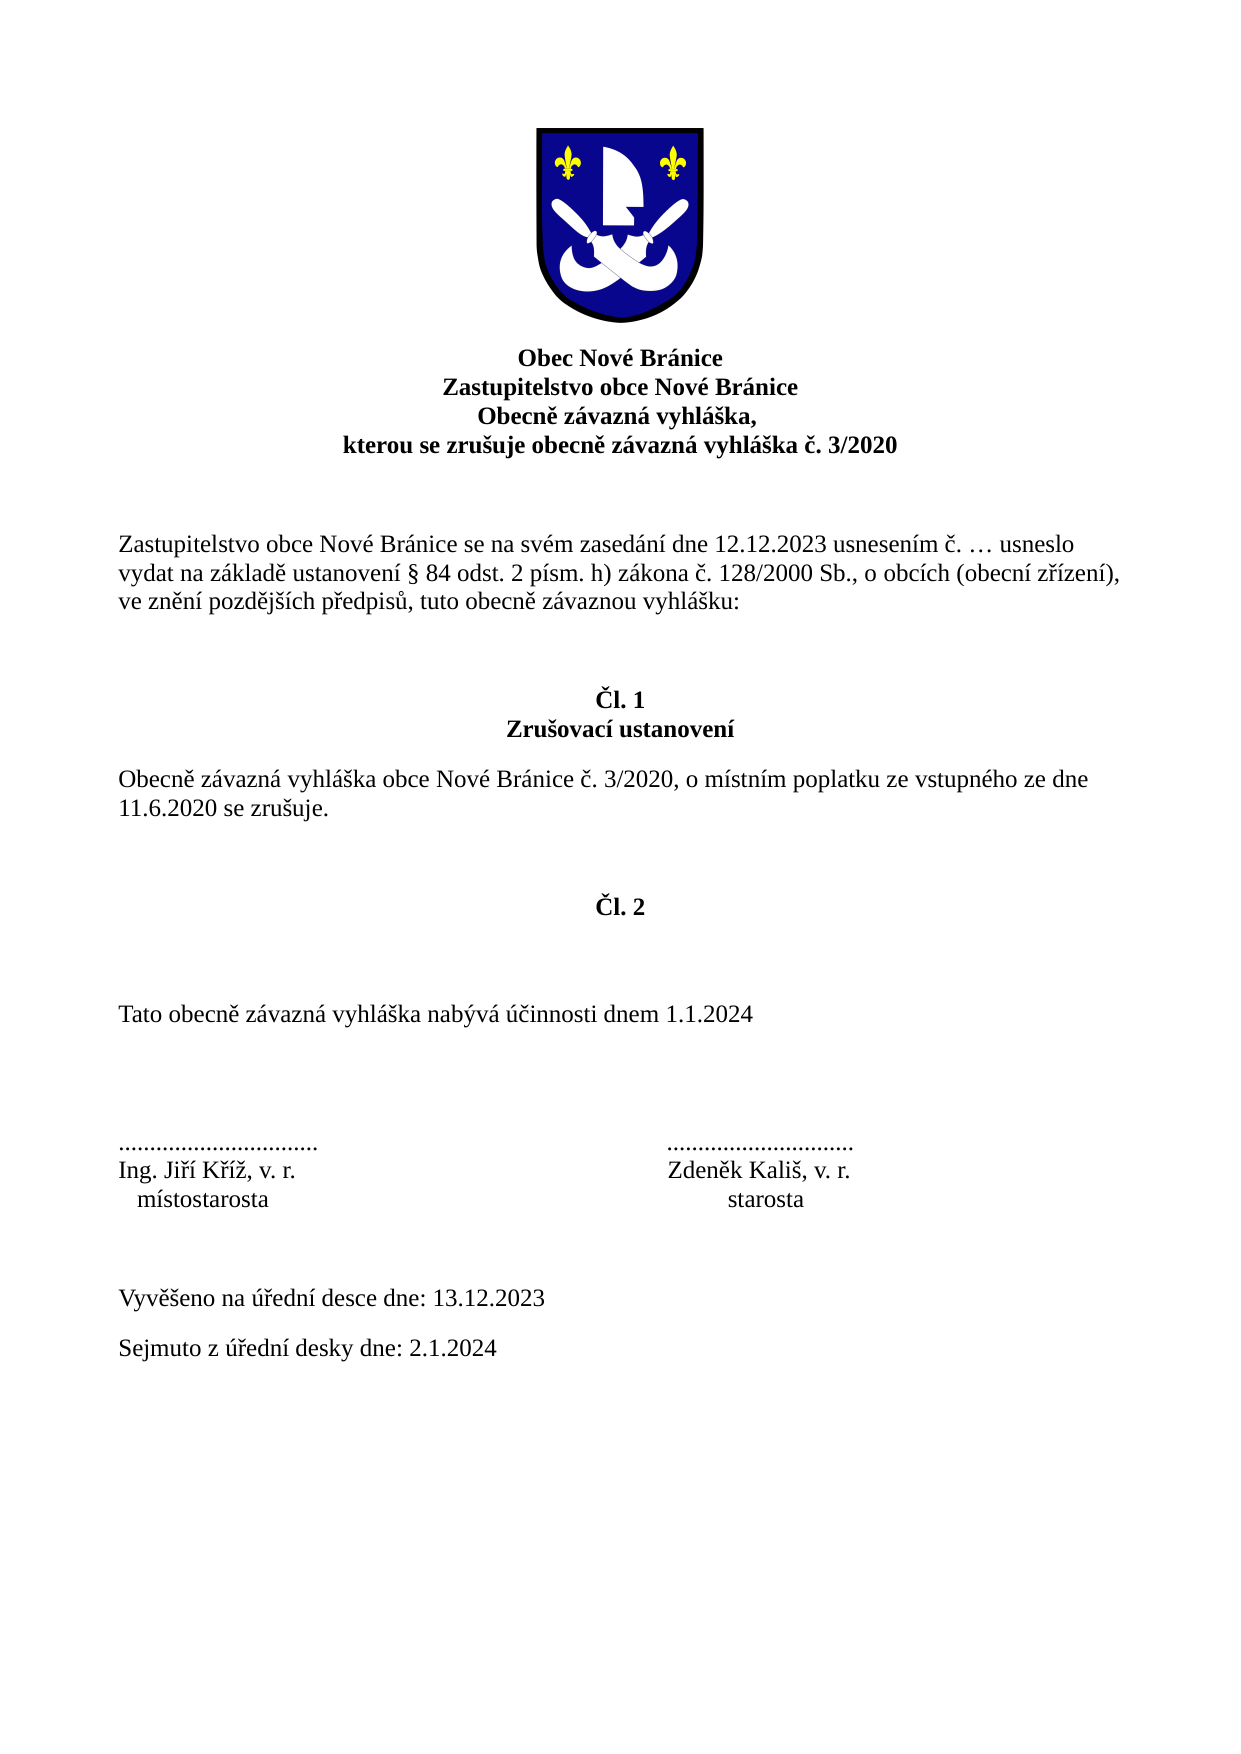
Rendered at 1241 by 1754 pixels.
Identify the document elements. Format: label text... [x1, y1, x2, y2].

text Tato obecně závazná vyhláška nabývá účinnosti dnem 1.1.2024 [118, 970, 1122, 1028]
text Vyvěšeno na úřední desce dne: 13.12.2023 [118, 1283, 1122, 1312]
text Zastupitelstvo obce Nové Bránice se na svém zasedání dne 12.12.2023 usnesením č. … usneslo vydat na základě ustanovení § 84 odst. 2 písm. h) zákona č. 128/2000 Sb., o obcích (obecní zřízení), ve znění pozdějších předpisů, tuto obecně závaznou vyhlášku: [118, 529, 1122, 615]
text Obecně závazná vyhláška obce Nové Bránice č. 3/2020, o místním poplatku ze vstupného ze dne 11.6.2020 se zrušuje. [118, 764, 1122, 821]
text Čl. 1 Zrušovací ustanovení [118, 686, 1122, 743]
text Čl. 2 [118, 892, 1122, 949]
text Sejmuto z úřední desky dne: 2.1.2024 [118, 1333, 1122, 1362]
picture [536, 128, 704, 323]
text ................................ .............................. Ing. Jiří Kříž, v. r. Zdeněk Kališ, v. r. místostarosta starosta [118, 1098, 1122, 1213]
text Obec Nové Bránice Zastupitelstvo obce Nové Bránice Obecně závazná vyhláška, kterou se zrušuje obecně závazná vyhláška č. 3/2020 [118, 343, 1122, 458]
